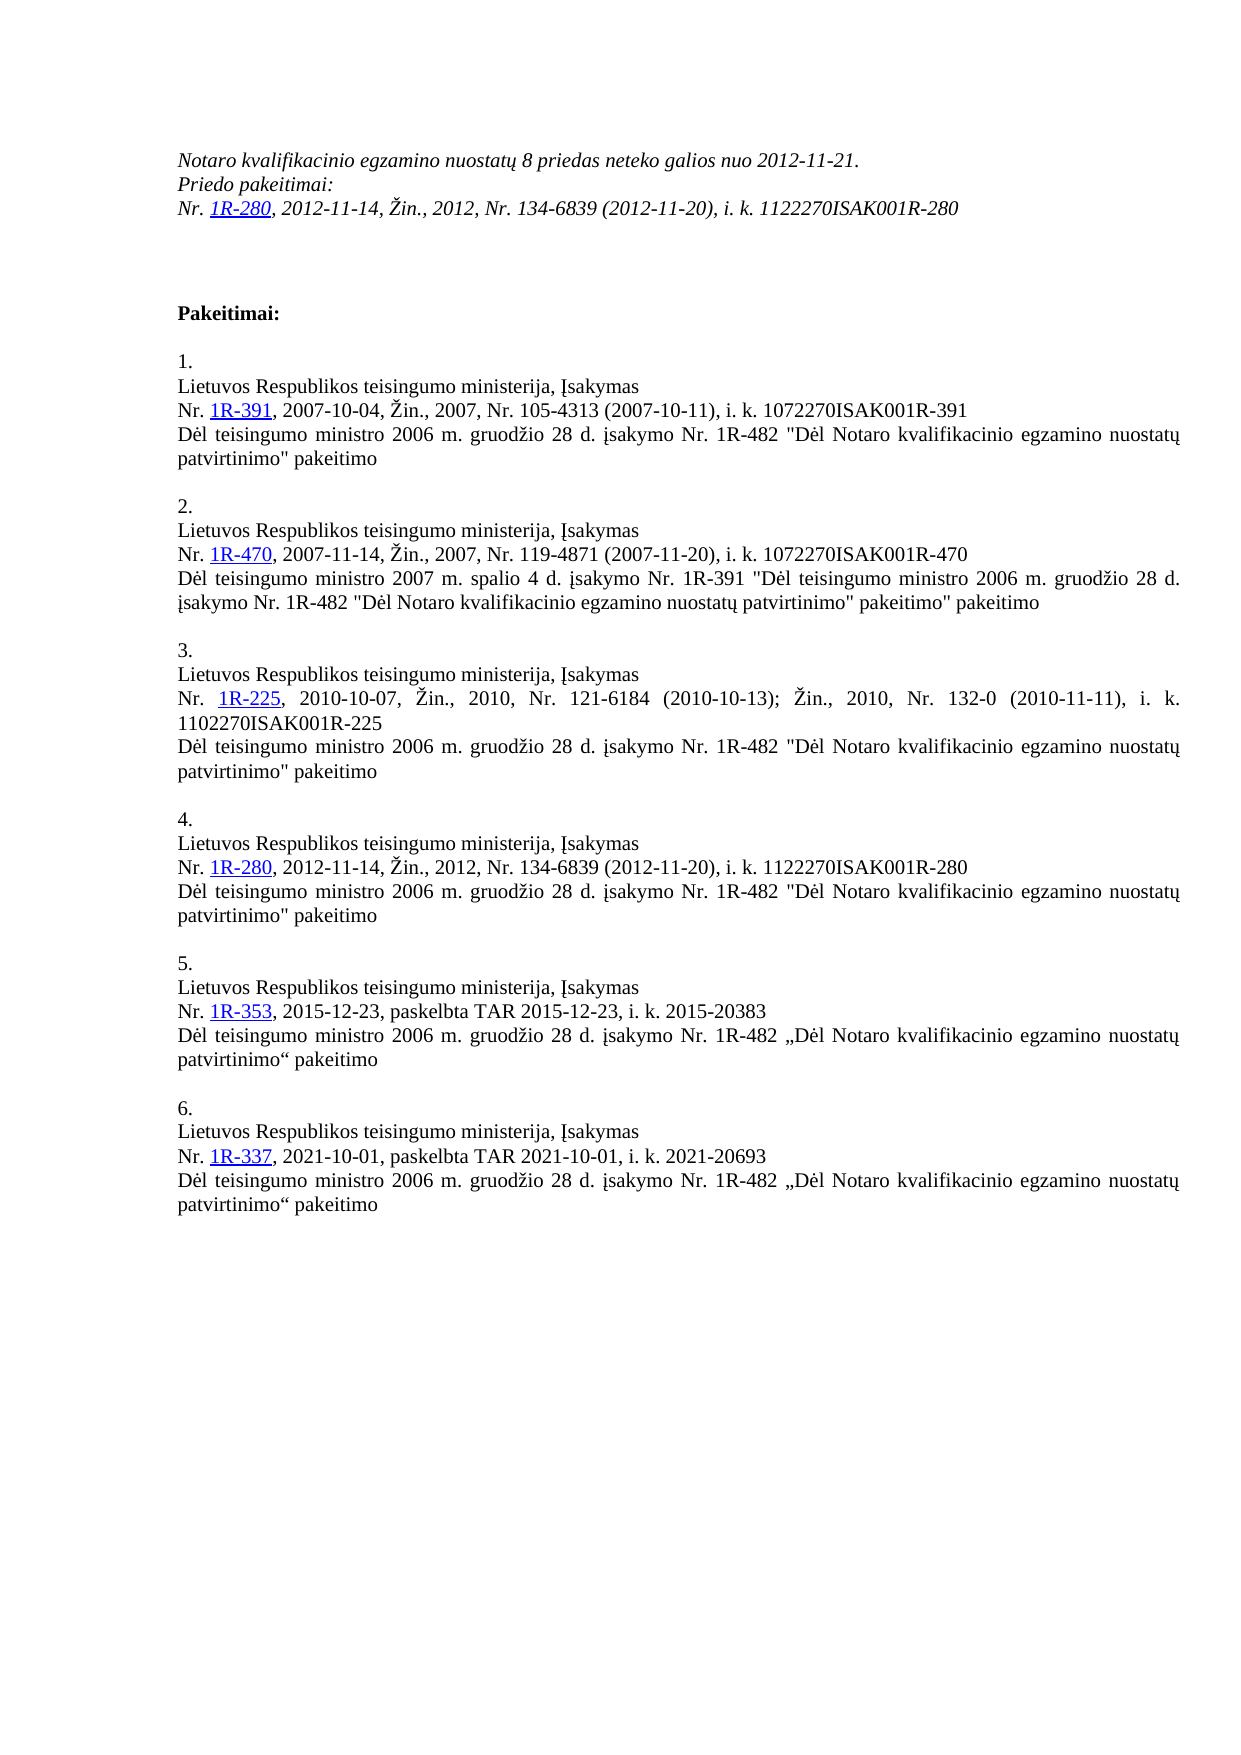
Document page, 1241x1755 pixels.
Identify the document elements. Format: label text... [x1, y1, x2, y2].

text Lietuvos Respublikos teisingumo ministerija, Įsakymas [177, 518, 1181, 542]
text Notaro kvalifikacinio egzamino nuostatų 8 priedas neteko galios nuo 2012-11-21. [177, 148, 1181, 172]
text Dėl teisingumo ministro 2006 m. gruodžio 28 d. įsakymo Nr. 1R-482 "Dėl Notaro kvalifikacinio egzamino nuostatų patvirtinimo" pakeitimo [177, 734, 1181, 783]
text Nr. 1R-280, 2012-11-14, Žin., 2012, Nr. 134-6839 (2012-11-20), i. k. 1122270ISAK001R-280 [177, 196, 1181, 220]
text 2. [177, 494, 1181, 518]
text Lietuvos Respublikos teisingumo ministerija, Įsakymas [177, 831, 1181, 855]
text Pakeitimai: [177, 301, 1181, 325]
text Dėl teisingumo ministro 2006 m. gruodžio 28 d. įsakymo Nr. 1R-482 „Dėl Notaro kvalifikacinio egzamino nuostatų patvirtinimo“ pakeitimo [177, 1168, 1181, 1216]
text Nr. 1R-337, 2021-10-01, paskelbta TAR 2021-10-01, i. k. 2021-20693 [177, 1143, 1181, 1168]
text Nr. 1R-391, 2007-10-04, Žin., 2007, Nr. 105-4313 (2007-10-11), i. k. 1072270ISAK001R-391 [177, 398, 1181, 422]
text Nr. 1R-353, 2015-12-23, paskelbta TAR 2015-12-23, i. k. 2015-20383 [177, 999, 1181, 1023]
text Lietuvos Respublikos teisingumo ministerija, Įsakymas [177, 373, 1181, 398]
text 1. [177, 349, 1181, 373]
text Dėl teisingumo ministro 2006 m. gruodžio 28 d. įsakymo Nr. 1R-482 "Dėl Notaro kvalifikacinio egzamino nuostatų patvirtinimo" pakeitimo [177, 879, 1181, 927]
text Dėl teisingumo ministro 2006 m. gruodžio 28 d. įsakymo Nr. 1R-482 "Dėl Notaro kvalifikacinio egzamino nuostatų patvirtinimo" pakeitimo [177, 422, 1181, 470]
text Nr. 1R-470, 2007-11-14, Žin., 2007, Nr. 119-4871 (2007-11-20), i. k. 1072270ISAK001R-470 [177, 542, 1181, 566]
text 6. [177, 1095, 1181, 1119]
text Dėl teisingumo ministro 2007 m. spalio 4 d. įsakymo Nr. 1R-391 "Dėl teisingumo ministro 2006 m. gruodžio 28 d. įsakymo Nr. 1R-482 "Dėl Notaro kvalifikacinio egzamino nuostatų patvirtinimo" pakeitimo" pakeitimo [177, 566, 1181, 614]
text Dėl teisingumo ministro 2006 m. gruodžio 28 d. įsakymo Nr. 1R-482 „Dėl Notaro kvalifikacinio egzamino nuostatų patvirtinimo“ pakeitimo [177, 1023, 1181, 1071]
text 4. [177, 807, 1181, 831]
text 3. [177, 638, 1181, 662]
text 5. [177, 951, 1181, 975]
text Nr. 1R-280, 2012-11-14, Žin., 2012, Nr. 134-6839 (2012-11-20), i. k. 1122270ISAK001R-280 [177, 855, 1181, 879]
text Lietuvos Respublikos teisingumo ministerija, Įsakymas [177, 975, 1181, 999]
text Priedo pakeitimai: [177, 172, 1181, 196]
text Nr. 1R-225, 2010-10-07, Žin., 2010, Nr. 121-6184 (2010-10-13); Žin., 2010, Nr. 132-0 (2010-11-11), i. k. 1102270ISAK001R-225 [177, 686, 1181, 734]
text Lietuvos Respublikos teisingumo ministerija, Įsakymas [177, 1119, 1181, 1143]
text Lietuvos Respublikos teisingumo ministerija, Įsakymas [177, 662, 1181, 686]
